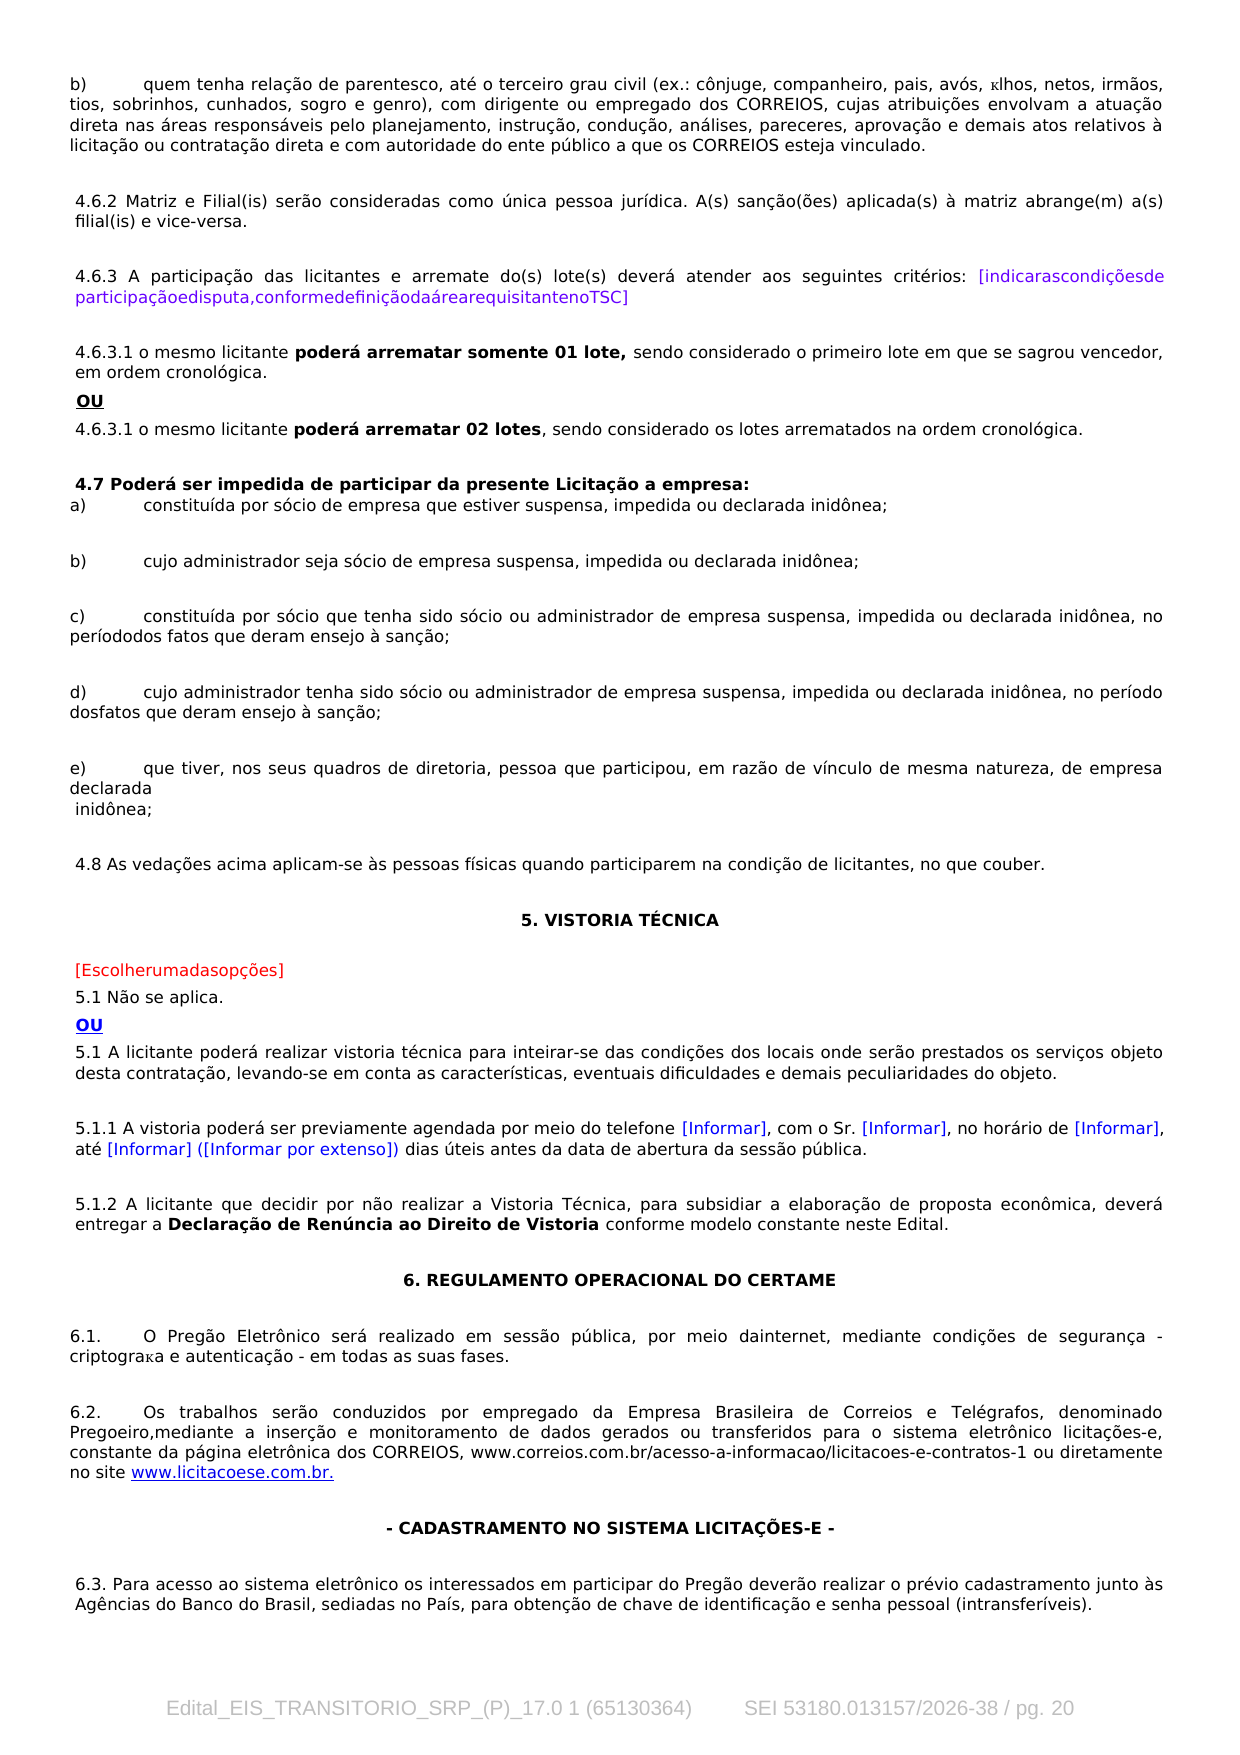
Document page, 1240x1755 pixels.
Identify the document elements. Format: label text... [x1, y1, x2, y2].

list cujo administrador seja sócio de empresa suspensa, impedida ou declarada inidônea; [69, 552, 1164, 571]
text 4.8 As vedações acima aplicam-se às pessoas físicas quando participarem na condição de licitantes, no que couber. [75, 855, 1164, 875]
text inidônea; [75, 800, 1164, 819]
text 5. VISTORIA TÉCNICA [76, 911, 1164, 930]
text [Escolherumadasopções] [75, 961, 1170, 980]
list que tiver, nos seus quadros de diretoria, pessoa que participou, em razão de vínculo de mesma natureza, de empresa declarada [69, 759, 1164, 798]
text 5.1 Não se aplica. [75, 988, 1164, 1007]
text 4.6.3.1 o mesmo licitante poderá arrematar 02 lotes, sendo considerado os lotes arrematados na ordem cronológica. [75, 419, 1164, 439]
text 4.6.3.1 o mesmo licitante poderá arrematar somente 01 lote, sendo considerado o primeiro lote em que se sagrou vencedor, em ordem cronológica. [75, 343, 1164, 383]
list CADASTRAMENTO NO SISTEMA LICITAÇÕES-E - [57, 1519, 1164, 1538]
list quem tenha relação de parentesco, até o terceiro grau civil (ex.: cônjuge, companheiro, pais, avós, lhos, netos, irmãos, tios, sobrinhos, cunhados, sogro e genro), com dirigente ou empregado dos CORREIOS, cujas atribuições envolvam a atuação direta nas áreas responsáveis pelo planejamento, instrução, condução, análises, pareceres, aprovação e demais atos relativos à licitação ou contratação direta e com autoridade do ente público a que os CORREIOS esteja vinculado. [69, 75, 1164, 155]
list constituída por sócio que tenha sido sócio ou administrador de empresa suspensa, impedida ou declarada inidônea, no períododos fatos que deram ensejo à sanção; [69, 607, 1164, 647]
text OU [76, 391, 1170, 411]
list cujo administrador tenha sido sócio ou administrador de empresa suspensa, impedida ou declarada inidônea, no período dosfatos que deram ensejo à sanção; [69, 683, 1164, 723]
list Os trabalhos serão conduzidos por empregado da Empresa Brasileira de Correios e Telégrafos, denominado Pregoeiro,mediante a inserção e monitoramento de dados gerados ou transferidos para o sistema eletrônico licitações-e, constante da página eletrônica dos CORREIOS, www.correios.com.br/acesso-a-informacao/licitacoes-e-contratos-1 ou diretamente no site www.licitacoese.com.br. [69, 1402, 1164, 1483]
list constituída por sócio de empresa que estiver suspensa, impedida ou declarada inidônea; [69, 496, 1164, 515]
text 4.6.2 Matriz e Filial(is) serão consideradas como única pessoa jurídica. A(s) sanção(ões) aplicada(s) à matriz abrange(m) a(s) filial(is) e vice-versa. [75, 191, 1164, 231]
list REGULAMENTO OPERACIONAL DO CERTAME [76, 1271, 1163, 1290]
text 5.1.1 A vistoria poderá ser previamente agendada por meio do telefone [Informar], com o Sr. [Informar], no horário de [Informar], até [Informar] ([Informar por extenso]) dias úteis antes da data de abertura da sessão pública. [75, 1119, 1164, 1159]
text 6.3. Para acesso ao sistema eletrônico os interessados em participar do Pregão deverão realizar o prévio cadastramento junto às Agências do Banco do Brasil, sediadas no País, para obtenção de chave de identificação e senha pessoal (intransferíveis). [75, 1575, 1164, 1614]
text 5.1.2 A licitante que decidir por não realizar a Vistoria Técnica, para subsidiar a elaboração de proposta econômica, deverá entregar a Declaração de Renúncia ao Direito de Vistoria conforme modelo constante neste Edital. [75, 1195, 1164, 1235]
text 4.6.3 A participação das licitantes e arremate do(s) lote(s) deverá atender aos seguintes critérios: [indicarascondiçõesde participaçãoedisputa,conformedefiniçãodaárearequisitantenoTSC] [75, 267, 1164, 307]
text 5.1 A licitante poderá realizar vistoria técnica para inteirar-se das condições dos locais onde serão prestados os serviços objeto desta contratação, levando-se em conta as características, eventuais dificuldades e demais peculiaridades do objeto. [75, 1043, 1164, 1083]
subtitle OU [75, 1016, 1170, 1035]
list O Pregão Eletrônico será realizado em sessão pública, por meio dainternet, mediante condições de segurança - criptograa e autenticação - em todas as suas fases. [69, 1327, 1164, 1366]
text 4.7 Poderá ser impedida de participar da presente Licitação a empresa: [75, 475, 1170, 494]
